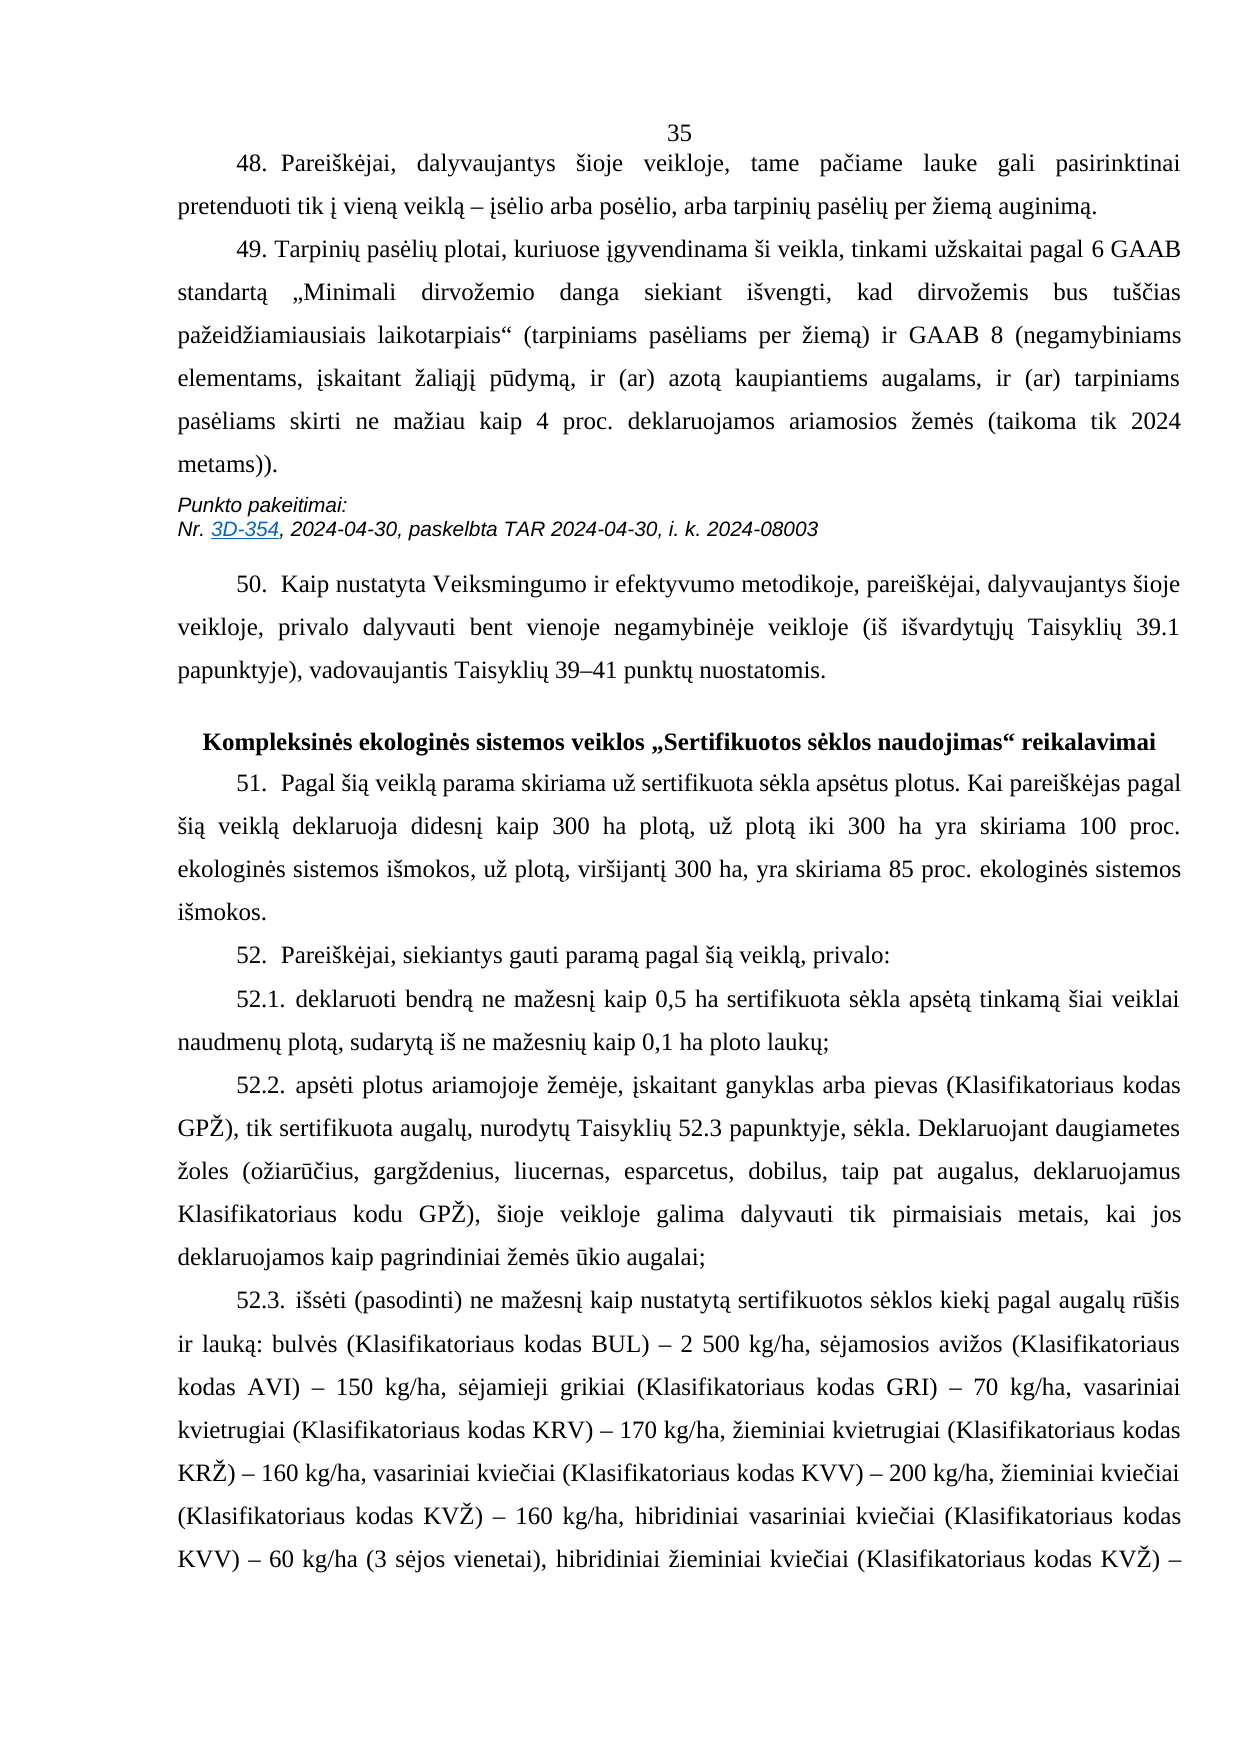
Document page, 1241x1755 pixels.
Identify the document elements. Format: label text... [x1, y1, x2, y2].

text Kompleksinės ekologinės sistemos veiklos „Sertifikuotos sėklos naudojimas“ reikalavimai [177, 727, 1181, 756]
text 52.3. išsėti (pasodinti) ne mažesnį kaip nustatytą sertifikuotos sėklos kiekį pagal augalų rūšis ir lauką: bulvės (Klasifikatoriaus kodas BUL) – 2 500 kg/ha, sėjamosios avižos (Klasifikatoriaus kodas AVI) – 150 kg/ha, sėjamieji grikiai (Klasifikatoriaus kodas GRI) – 70 kg/ha, vasariniai kvietrugiai (Klasifikatoriaus kodas KRV) – 170 kg/ha, žieminiai kvietrugiai (Klasifikatoriaus kodas KRŽ) – 160 kg/ha, vasariniai kviečiai (Klasifikatoriaus kodas KVV) – 200 kg/ha, žieminiai kviečiai (Klasifikatoriaus kodas KVŽ) – 160 kg/ha, hibridiniai vasariniai kviečiai (Klasifikatoriaus kodas KVV) – 60 kg/ha (3 sėjos vienetai), hibridiniai žieminiai kviečiai (Klasifikatoriaus kodas KVŽ) – [177, 1286, 1181, 1573]
text 52.1. deklaruoti bendrą ne mažesnį kaip 0,5 ha sertifikuota sėkla apsėtą tinkamą šiai veiklai naudmenų plotą, sudarytą iš ne mažesnių kaip 0,1 ha ploto laukų; [177, 984, 1181, 1056]
text 48. Pareiškėjai, dalyvaujantys šioje veikloje, tame pačiame lauke gali pasirinktinai pretenduoti tik į vieną veiklą – įsėlio arba posėlio, arba tarpinių pasėlių per žiemą auginimą. [177, 148, 1181, 219]
text 49. Tarpinių pasėlių plotai, kuriuose įgyvendinama ši veikla, tinkami užskaitai pagal 6 GAAB standartą „Minimali dirvožemio danga siekiant išvengti, kad dirvožemis bus tuščias pažeidžiamiausiais laikotarpiais“ (tarpiniams pasėliams per žiemą) ir GAAB 8 (negamybiniams elementams, įskaitant žaliąjį pūdymą, ir (ar) azotą kaupiantiems augalams, ir (ar) tarpiniams pasėliams skirti ne mažiau kaip 4 proc. deklaruojamos ariamosios žemės (taikoma tik 2024 metams)). [177, 234, 1181, 478]
text 50. Kaip nustatyta Veiksmingumo ir efektyvumo metodikoje, pareiškėjai, dalyvaujantys šioje veikloje, privalo dalyvauti bent vienoje negamybinėje veikloje (iš išvardytųjų Taisyklių 39.1 papunktyje), vadovaujantis Taisyklių 39–41 punktų nuostatomis. [177, 569, 1181, 684]
text Nr. 3D-354, 2024-04-30, paskelbta TAR 2024-04-30, i. k. 2024-08003 [177, 517, 1181, 541]
text 52.2. apsėti plotus ariamojoje žemėje, įskaitant ganyklas arba pievas (Klasifikatoriaus kodas GPŽ), tik sertifikuota augalų, nurodytų Taisyklių 52.3 papunktyje, sėkla. Deklaruojant daugiametes žoles (ožiarūčius, gargždenius, liucernas, esparcetus, dobilus, taip pat augalus, deklaruojamus Klasifikatoriaus kodu GPŽ), šioje veikloje galima dalyvauti tik pirmaisiais metais, kai jos deklaruojamos kaip pagrindiniai žemės ūkio augalai; [177, 1070, 1181, 1271]
text 51. Pagal šią veiklą parama skiriama už sertifikuota sėkla apsėtus plotus. Kai pareiškėjas pagal šią veiklą deklaruoja didesnį kaip 300 ha plotą, už plotą iki 300 ha yra skiriama 100 proc. ekologinės sistemos išmokos, už plotą, viršijantį 300 ha, yra skiriama 85 proc. ekologinės sistemos išmokos. [177, 768, 1181, 926]
text 52. Pareiškėjai, siekiantys gauti paramą pagal šią veiklą, privalo: [177, 941, 1181, 969]
text Punkto pakeitimai: [177, 493, 1181, 517]
